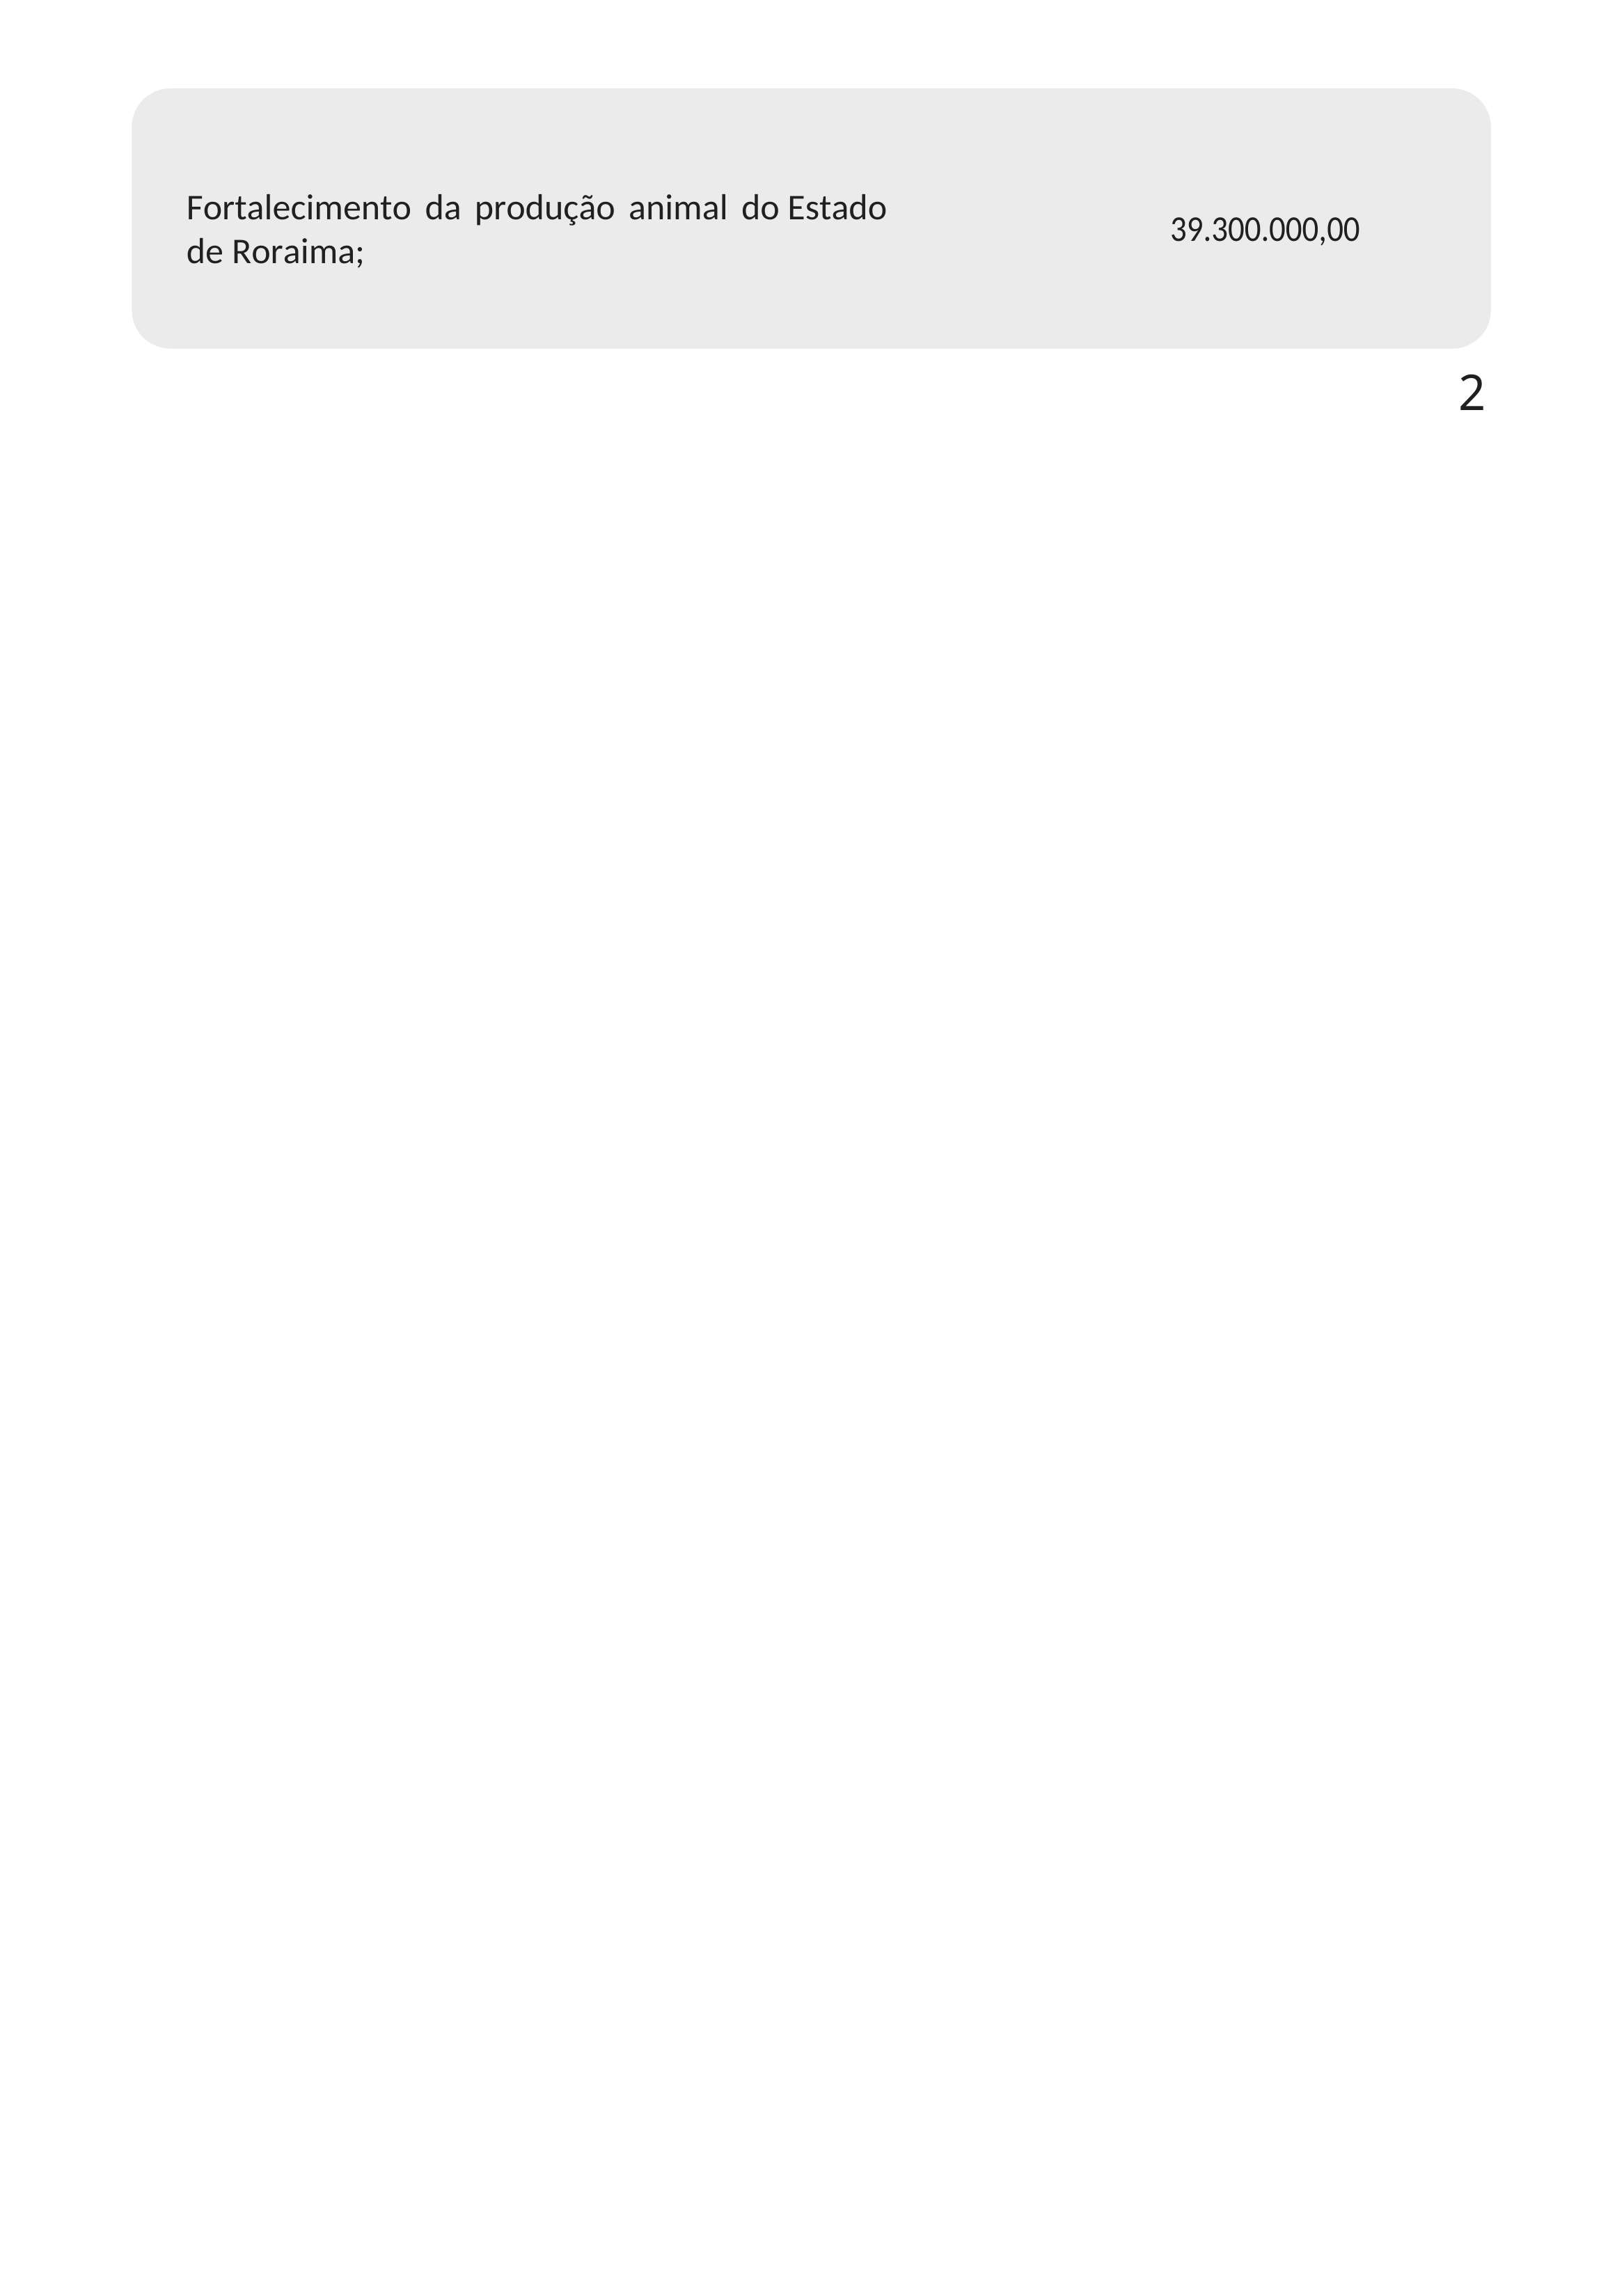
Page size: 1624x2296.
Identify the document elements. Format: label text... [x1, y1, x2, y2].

subtitle 2 [94, 358, 1485, 425]
